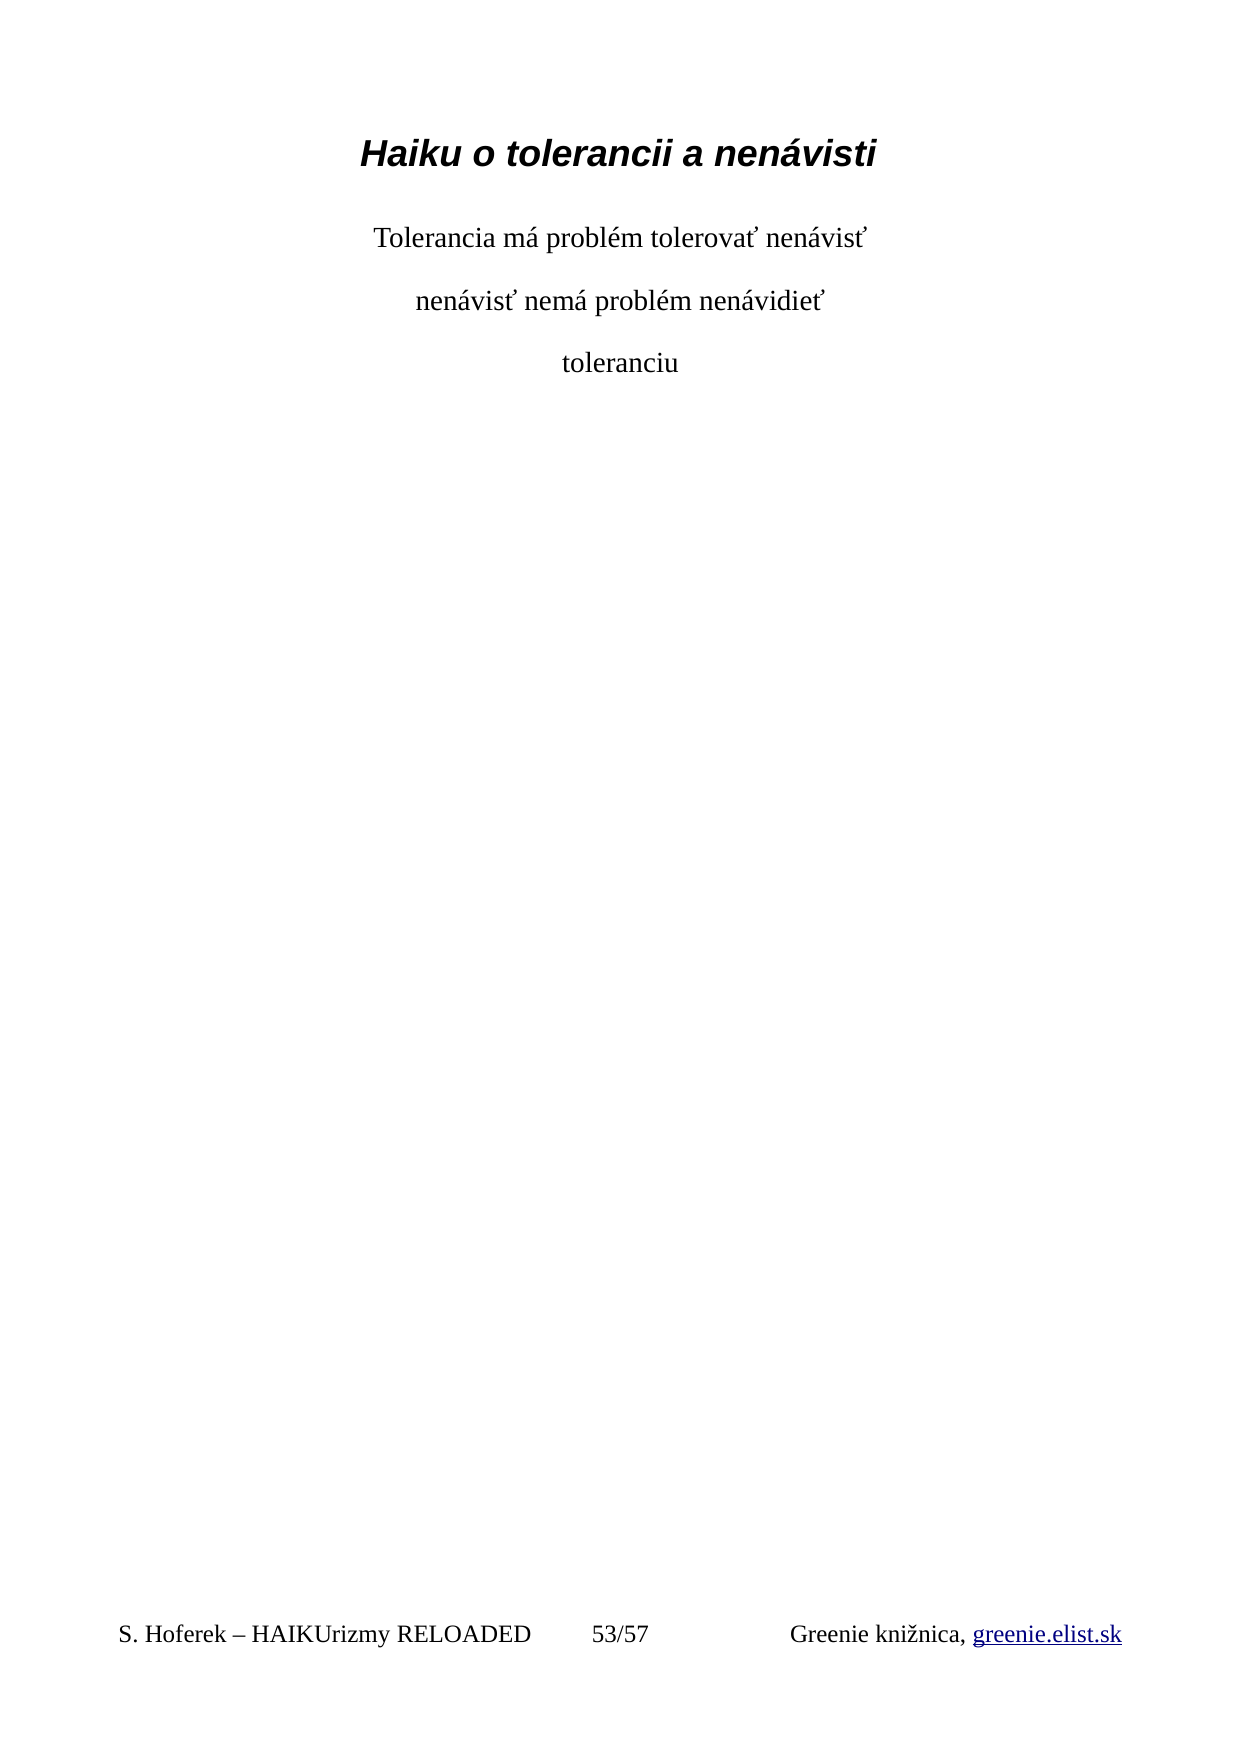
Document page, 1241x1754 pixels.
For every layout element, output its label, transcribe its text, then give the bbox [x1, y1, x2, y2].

text Tolerancia má problém tolerovať nenávisť [106, 221, 1134, 254]
text nenávisť nemá problém nenávidieť [106, 283, 1134, 316]
text toleranciu [106, 345, 1134, 378]
subtitle Haiku o tolerancii a nenávisti [106, 131, 1134, 174]
